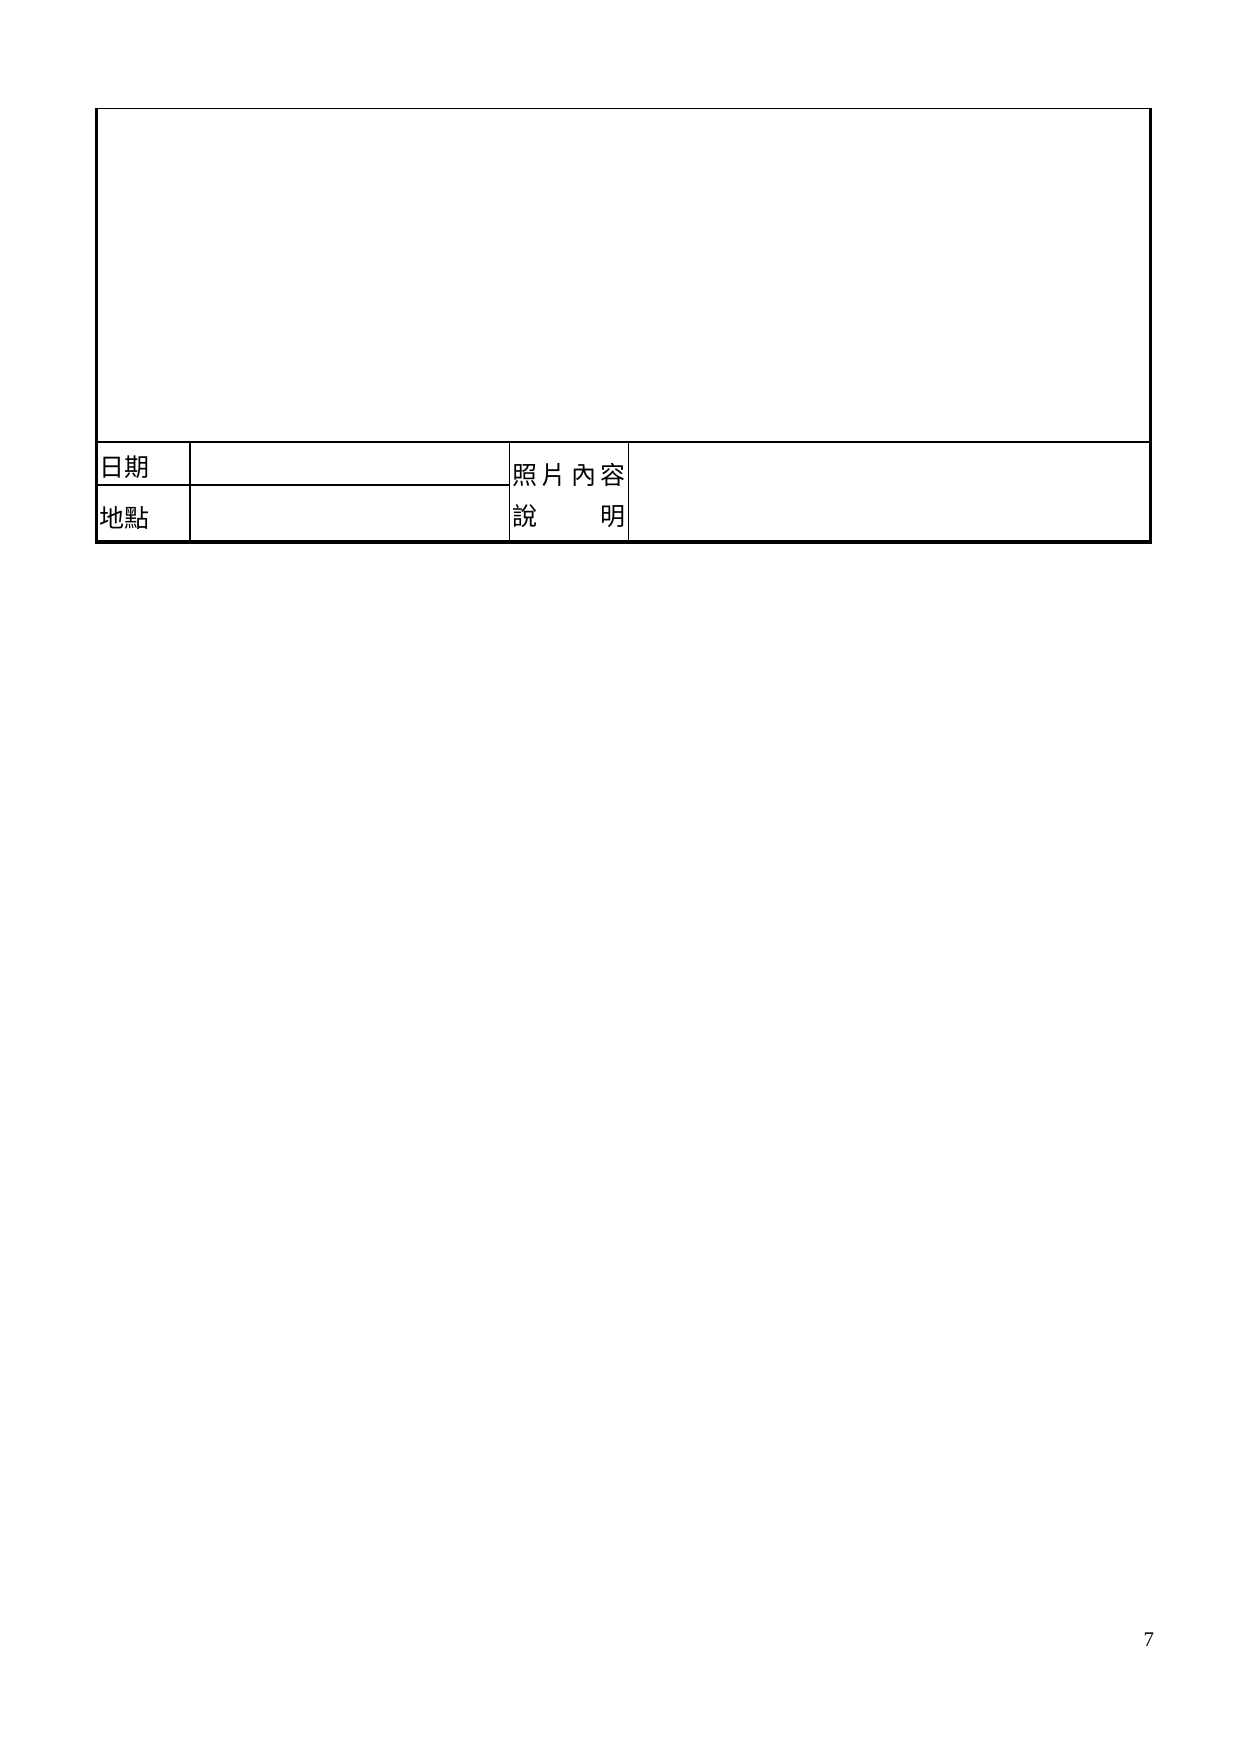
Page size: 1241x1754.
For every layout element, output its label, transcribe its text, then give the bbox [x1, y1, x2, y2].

table_cell [98, 109, 1149, 441]
table_cell [191, 486, 509, 540]
table_cell 地點 [98, 486, 189, 540]
table_cell 照片內容說 明 [510, 443, 628, 540]
table_cell [191, 443, 509, 484]
table_cell 日期 [98, 443, 189, 484]
table_cell [629, 443, 1149, 540]
